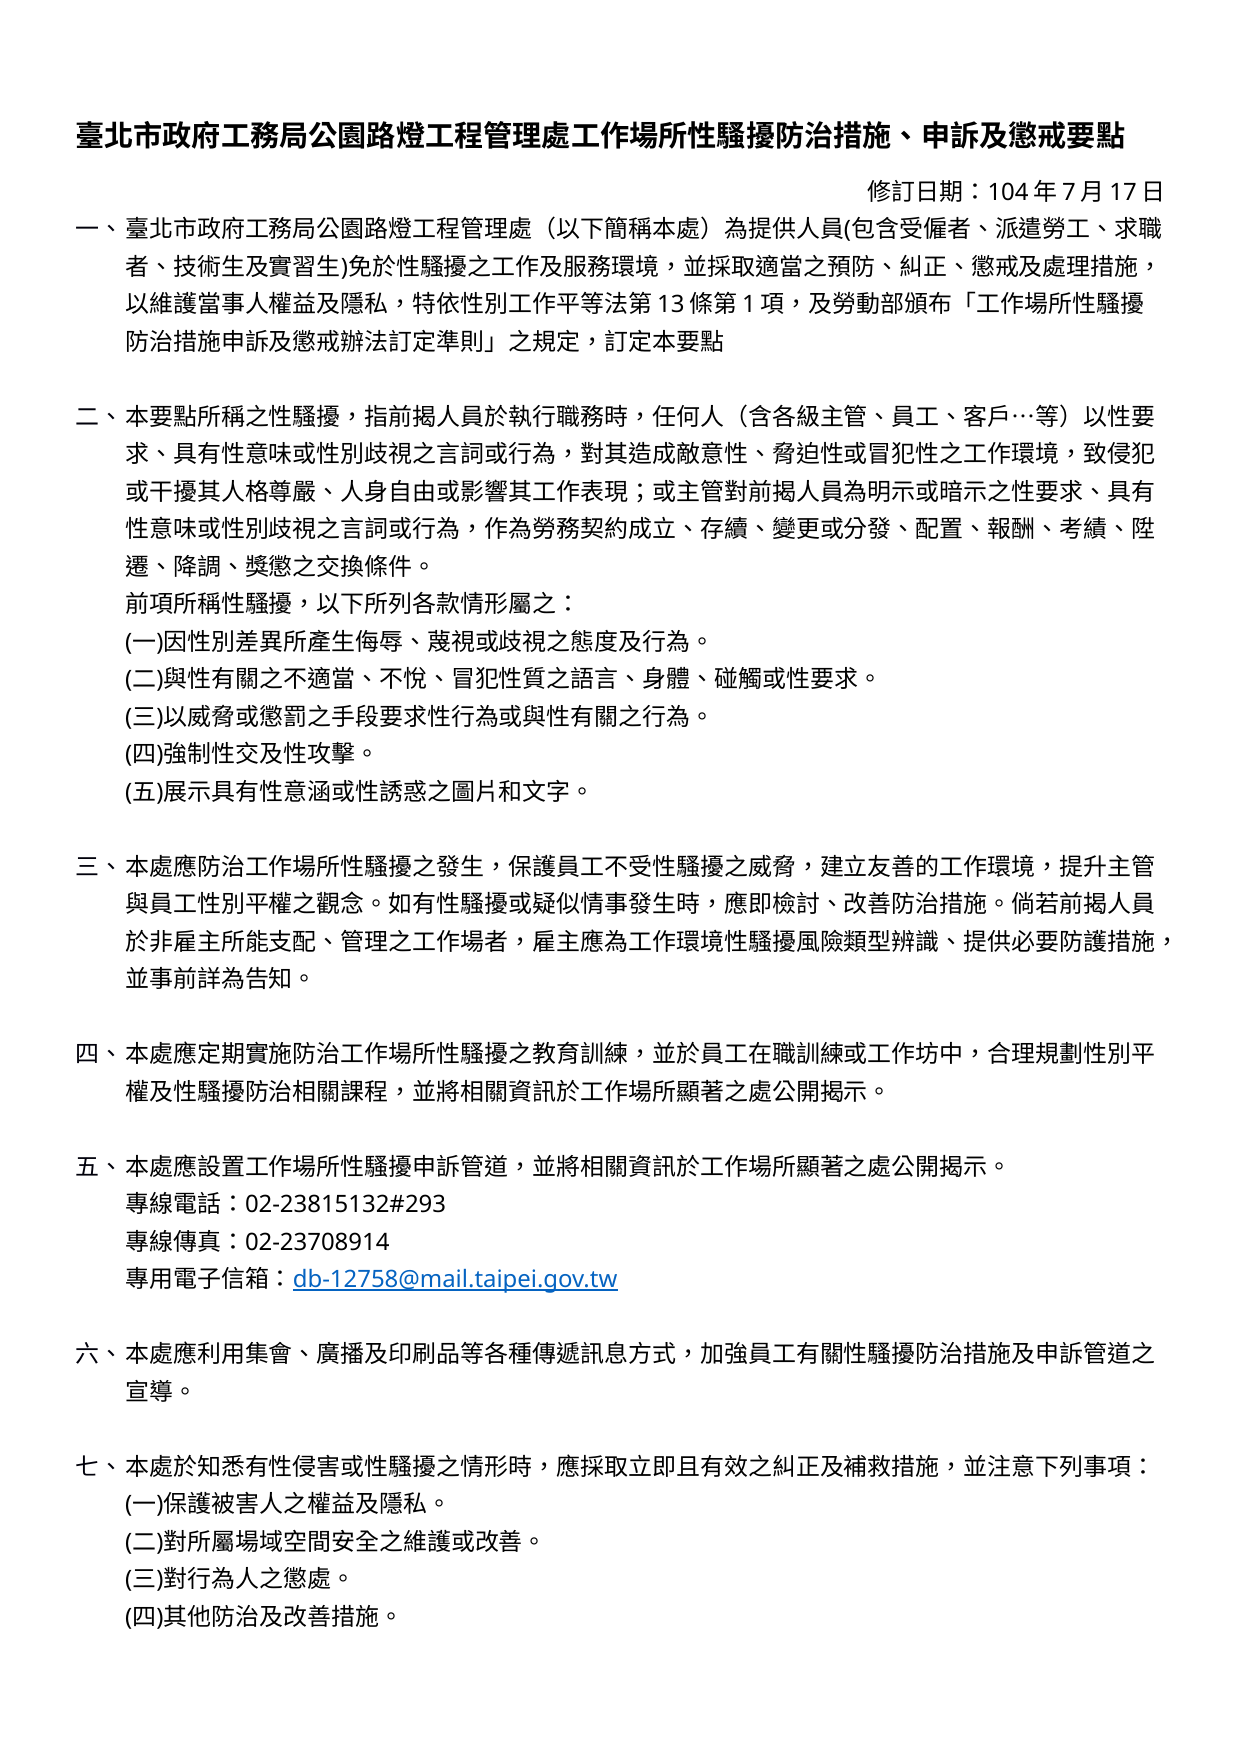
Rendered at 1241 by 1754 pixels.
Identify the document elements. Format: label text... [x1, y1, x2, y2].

text 修訂日期：104年7月17日 [75, 164, 1165, 202]
list (四)其他防治及改善措施。 [125, 1589, 1165, 1627]
list 本處於知悉有性侵害或性騷擾之情形時，應採取立即且有效之糾正及補救措施，並注意下列事項： [75, 1439, 1165, 1477]
list 本處應防治工作場所性騷擾之發生，保護員工不受性騷擾之威脅，建立友善的工作環境，提升主管與員工性別平權之觀念。如有性騷擾或疑似情事發生時，應即檢討、改善防治措施。倘若前揭人員於非雇主所能支配、管理之工作場者，雇主應為工作環境性騷擾風險類型辨識、提供必要防護措施，並事前詳為告知。 [75, 839, 1165, 989]
list (一)保護被害人之權益及隱私。 [125, 1477, 1165, 1514]
list 本要點所稱之性騷擾，指前揭人員於執行職務時，任何人（含各級主管、員工、客戶…等）以性要求、具有性意味或性別歧視之言詞或行為，對其造成敵意性、脅迫性或冒犯性之工作環境，致侵犯或干擾其人格尊嚴、人身自由或影響其工作表現；或主管對前揭人員為明示或暗示之性要求、具有性意味或性別歧視之言詞或行為，作為勞務契約成立、存續、變更或分發、配置、報酬、考績、陞遷、降調、獎懲之交換條件。 [75, 389, 1165, 577]
list (二)對所屬場域空間安全之維護或改善。 [125, 1514, 1165, 1552]
list 前項所稱性騷擾，以下所列各款情形屬之： [125, 577, 1165, 614]
text 臺北市政府工務局公園路燈工程管理處工作場所性騷擾防治措施、申訴及懲戒要點 [75, 89, 1165, 164]
list (四)強制性交及性攻擊。 [125, 727, 1165, 764]
list (三)以威脅或懲罰之手段要求性行為或與性有關之行為。 [125, 689, 1165, 727]
list (一)因性別差異所產生侮辱、蔑視或歧視之態度及行為。 [125, 614, 1165, 652]
list (二)與性有關之不適當、不悅、冒犯性質之語言、身體、碰觸或性要求。 [125, 652, 1165, 689]
list 專線電話：02-23815132#293 [125, 1177, 1165, 1214]
list 專用電子信箱：db-12758@mail.taipei.gov.tw [125, 1252, 1165, 1289]
list 本處應定期實施防治工作場所性騷擾之教育訓練，並於員工在職訓練或工作坊中，合理規劃性別平權及性騷擾防治相關課程，並將相關資訊於工作場所顯著之處公開揭示。 [75, 1027, 1165, 1102]
list (五)展示具有性意涵或性誘惑之圖片和文字。 [125, 764, 1165, 802]
list 本處應利用集會、廣播及印刷品等各種傳遞訊息方式，加強員工有關性騷擾防治措施及申訴管道之宣導。 [75, 1327, 1165, 1402]
list (三)對行為人之懲處。 [125, 1552, 1165, 1589]
list 專線傳真：02-23708914 [125, 1214, 1165, 1252]
list 本處應設置工作場所性騷擾申訴管道，並將相關資訊於工作場所顯著之處公開揭示。 [75, 1139, 1165, 1177]
list 臺北市政府工務局公園路燈工程管理處（以下簡稱本處）為提供人員(包含受僱者、派遣勞工、求職者、技術生及實習生)免於性騷擾之工作及服務環境，並採取適當之預防、糾正、懲戒及處理措施，以維護當事人權益及隱私，特依性別工作平等法第13條第1項，及勞動部頒布「工作場所性騷擾防治措施申訴及懲戒辦法訂定準則」之規定，訂定本要點 [75, 202, 1165, 352]
